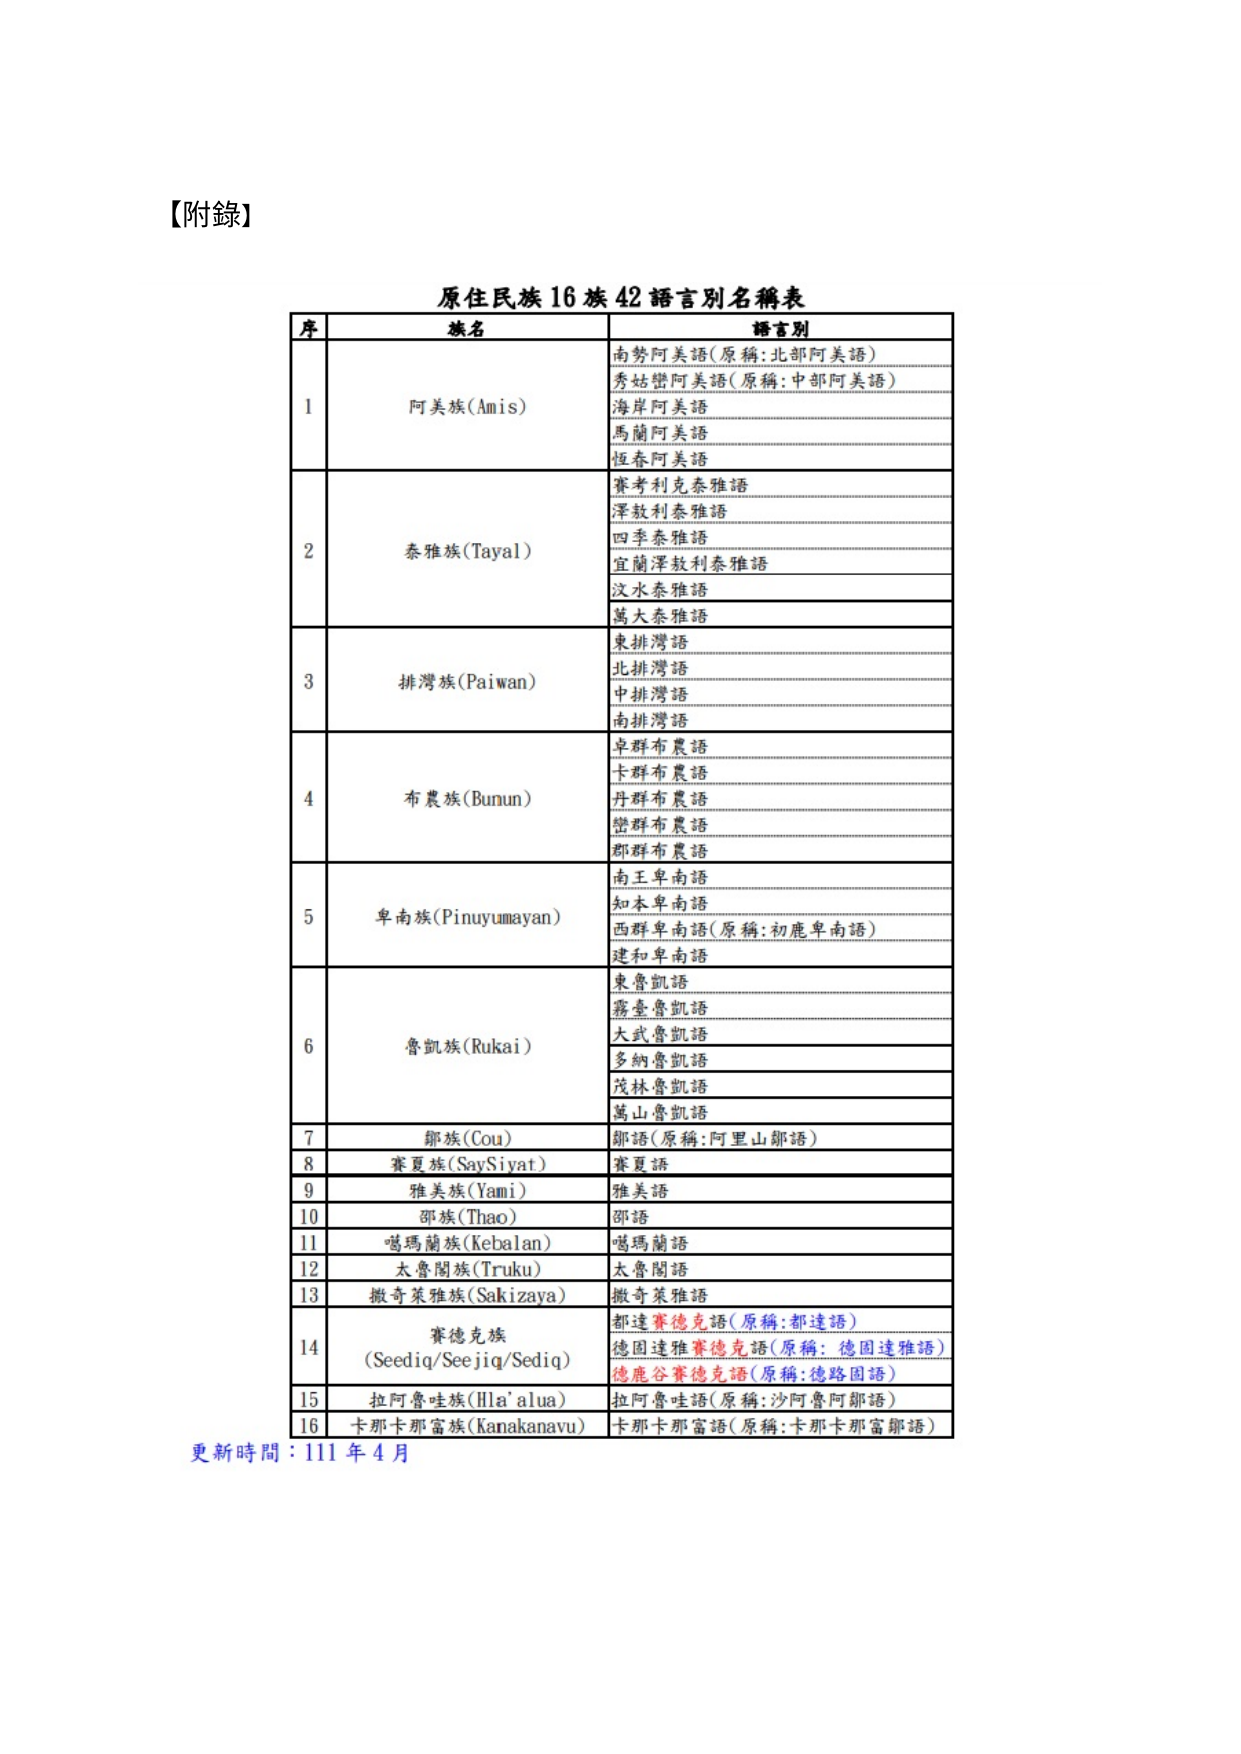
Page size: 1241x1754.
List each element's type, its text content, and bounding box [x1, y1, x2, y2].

text 【附錄】 [153, 171, 1087, 233]
